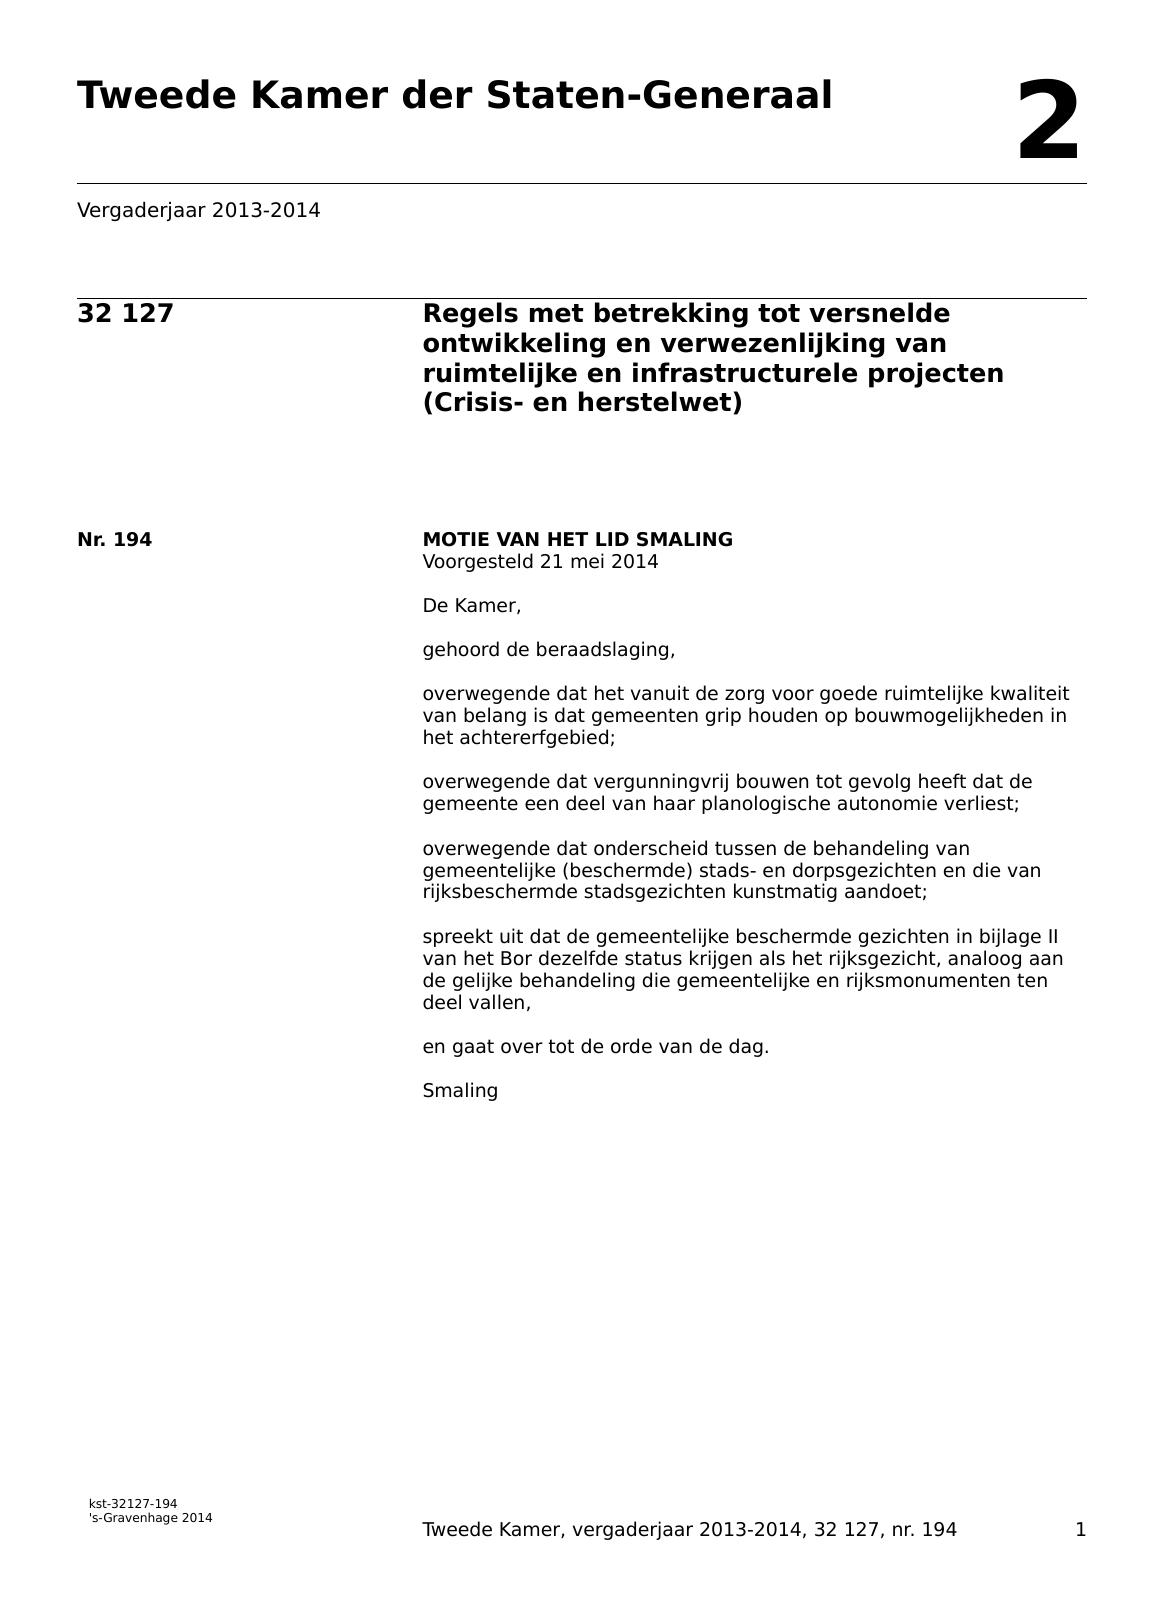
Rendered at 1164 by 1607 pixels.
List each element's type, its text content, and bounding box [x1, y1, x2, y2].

text overwegende dat onderscheid tussen de behandeling van gemeentelijke (beschermde) stads- en dorpsgezichten en die van rijksbeschermde stadsgezichten kunstmatig aandoet; [422, 837, 1087, 903]
text kst-32127-194 [88, 1497, 323, 1511]
text Smaling [422, 1080, 1087, 1102]
text overwegende dat vergunningvrij bouwen tot gevolg heeft dat de gemeente een deel van haar planologische autonomie verliest; [422, 771, 1087, 815]
text spreekt uit dat de gemeentelijke beschermde gezichten in bijlage II van het Bor dezelfde status krijgen als het rijksgezicht, analoog aan de gelijke behandeling die gemeentelijke en rijksmonumenten ten deel vallen, [422, 926, 1087, 1013]
table_header Tweede Kamer der Staten-Generaal [77, 59, 886, 183]
table_cell Vergaderjaar 2013-2014 [77, 184, 1087, 298]
text en gaat over tot de orde van de dag. [422, 1036, 1087, 1058]
subtitle 32 127 Regels met betrekking tot versnelde ontwikkeling en verwezenlijking van ruimtelijke en infrastructurele projecten (Crisis- en herstelwet) [77, 299, 1087, 418]
text gehoord de beraadslaging, [422, 639, 1087, 661]
text overwegende dat het vanuit de zorg voor goede ruimtelijke kwaliteit van belang is dat gemeenten grip houden op bouwmogelijkheden in het achtererfgebied; [422, 683, 1087, 749]
text Voorgesteld 21 mei 2014 [422, 551, 1087, 573]
text 's-Gravenhage 2014 [88, 1511, 323, 1525]
text De Kamer, [422, 595, 1087, 617]
subtitle Nr. 194 MOTIE VAN HET LID SMALING [77, 529, 1087, 551]
table_header 2 [886, 59, 1087, 183]
